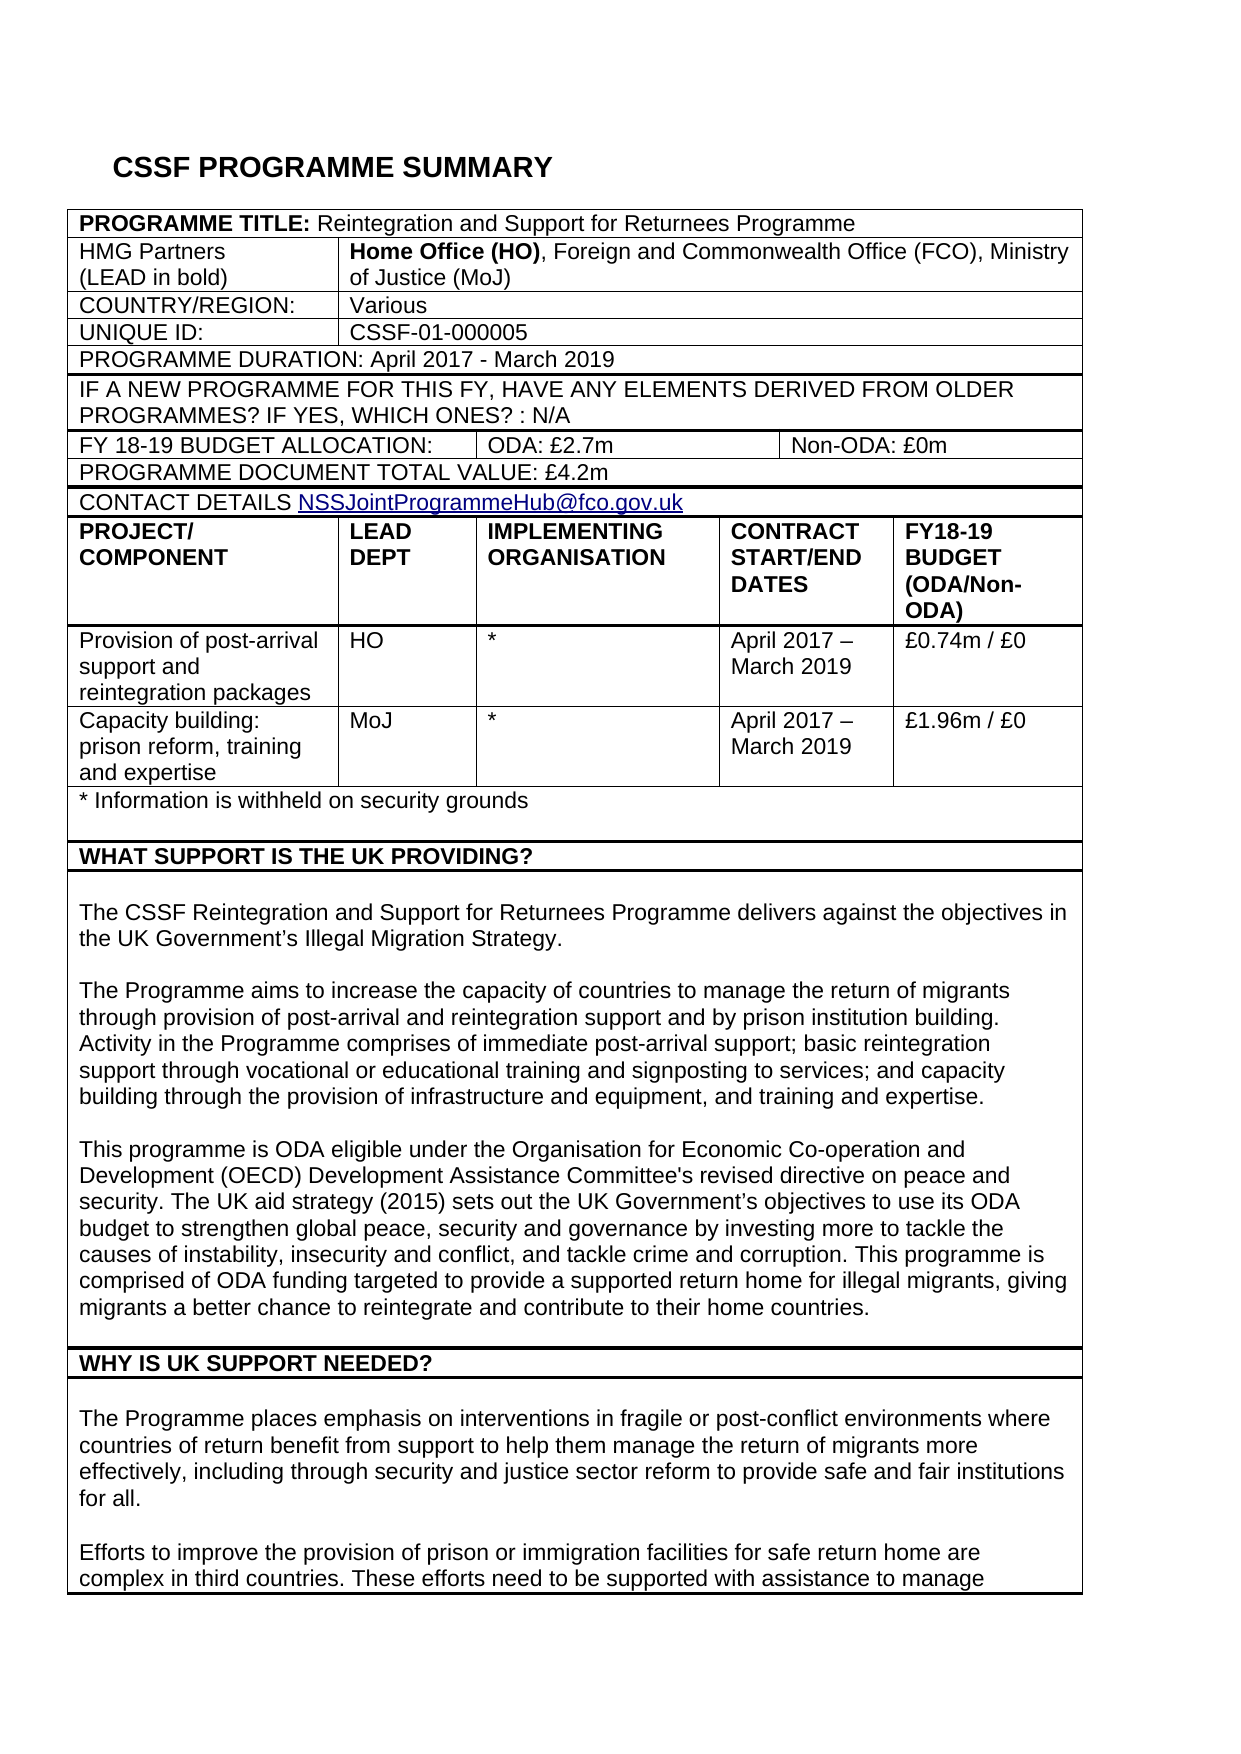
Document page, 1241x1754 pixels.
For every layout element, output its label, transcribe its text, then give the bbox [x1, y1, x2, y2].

table_cell PROGRAMME DURATION: April 2017 - March 2019 [68, 346, 1082, 373]
table_cell MoJ [339, 707, 476, 786]
table_cell Home Office (HO), Foreign and Commonwealth Office (FCO), Ministry of Justice (MoJ) [339, 238, 1082, 291]
table_cell April 2017 – March 2019 [720, 707, 893, 786]
table_cell PROJECT/COMPONENT [68, 518, 338, 623]
table_cell CSSF-01-000005 [339, 319, 1082, 345]
table_cell LEAD DEPT [339, 518, 476, 623]
table_cell COUNTRY/REGION: [68, 292, 338, 318]
table_cell WHAT SUPPORT IS THE UK PROVIDING? [68, 843, 1082, 869]
table_cell IMPLEMENTING ORGANISATION [477, 518, 719, 623]
table_header PROGRAMME TITLE: Reintegration and Support for Returnees Programme [68, 210, 1082, 237]
table_cell Capacity building: prison reform, training and expertise [68, 707, 338, 786]
table_cell IF A NEW PROGRAMME FOR THIS FY, HAVE ANY ELEMENTS DERIVED FROM OLDER PROGRAMMES? IF YES, WHICH ONES? : N/A [68, 376, 1082, 428]
table_cell FY 18-19 BUDGET ALLOCATION: [68, 432, 476, 458]
text CSSF PROGRAMME SUMMARY [112, 150, 1128, 183]
table_cell CONTRACT START/END DATES [720, 518, 893, 623]
table_cell The CSSF Reintegration and Support for Returnees Programme delivers against the objectives in the UK Government’s Illegal Migration Strategy. The Programme aims to increase the capacity of countries to manage the return of migrants through provision of post-arrival and reintegration support and by prison institution building. Activity in the Programme comprises of immediate post-arrival support; basic reintegration support through vocational or educational training and signposting to services; and capacity building through the provision of infrastructure and equipment, and training and expertise. This programme is ODA eligible under the Organisation for Economic Co-operation and Development (OECD) Development Assistance Committee's revised directive on peace and security. The UK aid strategy (2015) sets out the UK Government’s objectives to use its ODA budget to strengthen global peace, security and governance by investing more to tackle the causes of instability, insecurity and conflict, and tackle crime and corruption. This programme is comprised of ODA funding targeted to provide a supported return home for illegal migrants, giving migrants a better chance to reintegrate and contribute to their home countries. [68, 872, 1082, 1346]
table_cell HO [339, 627, 476, 706]
table_cell * [477, 707, 719, 786]
table_cell April 2017 – March 2019 [720, 627, 893, 706]
table_cell HMG Partners (LEAD in bold) [68, 238, 338, 291]
table_cell ODA: £2.7m [477, 432, 779, 458]
table_cell FY18-19 BUDGET (ODA/Non-ODA) [894, 518, 1082, 623]
table_cell * [477, 627, 719, 706]
table_cell * Information is withheld on security grounds [68, 787, 1082, 839]
table_cell £1.96m / £0 [894, 707, 1082, 786]
table_cell Provision of post-arrival support and reintegration packages [68, 627, 338, 706]
table_cell WHY IS UK SUPPORT NEEDED? [68, 1350, 1082, 1376]
table_cell PROGRAMME DOCUMENT TOTAL VALUE: £4.2m [68, 459, 1082, 485]
table_cell CONTACT DETAILS NSSJointProgrammeHub@fco.gov.uk [68, 489, 1082, 515]
table_cell UNIQUE ID: [68, 319, 338, 345]
table_cell The Programme places emphasis on interventions in fragile or post-conflict environments where countries of return benefit from support to help them manage the return of migrants more effectively, including through security and justice sector reform to provide safe and fair institutions for all. Efforts to improve the provision of prison or immigration facilities for safe return home are complex in third countries. These efforts need to be supported with assistance to manage [68, 1379, 1082, 1592]
table_cell Non-ODA: £0m [780, 432, 1082, 458]
table_cell Various [339, 292, 1082, 318]
table_cell £0.74m / £0 [894, 627, 1082, 706]
